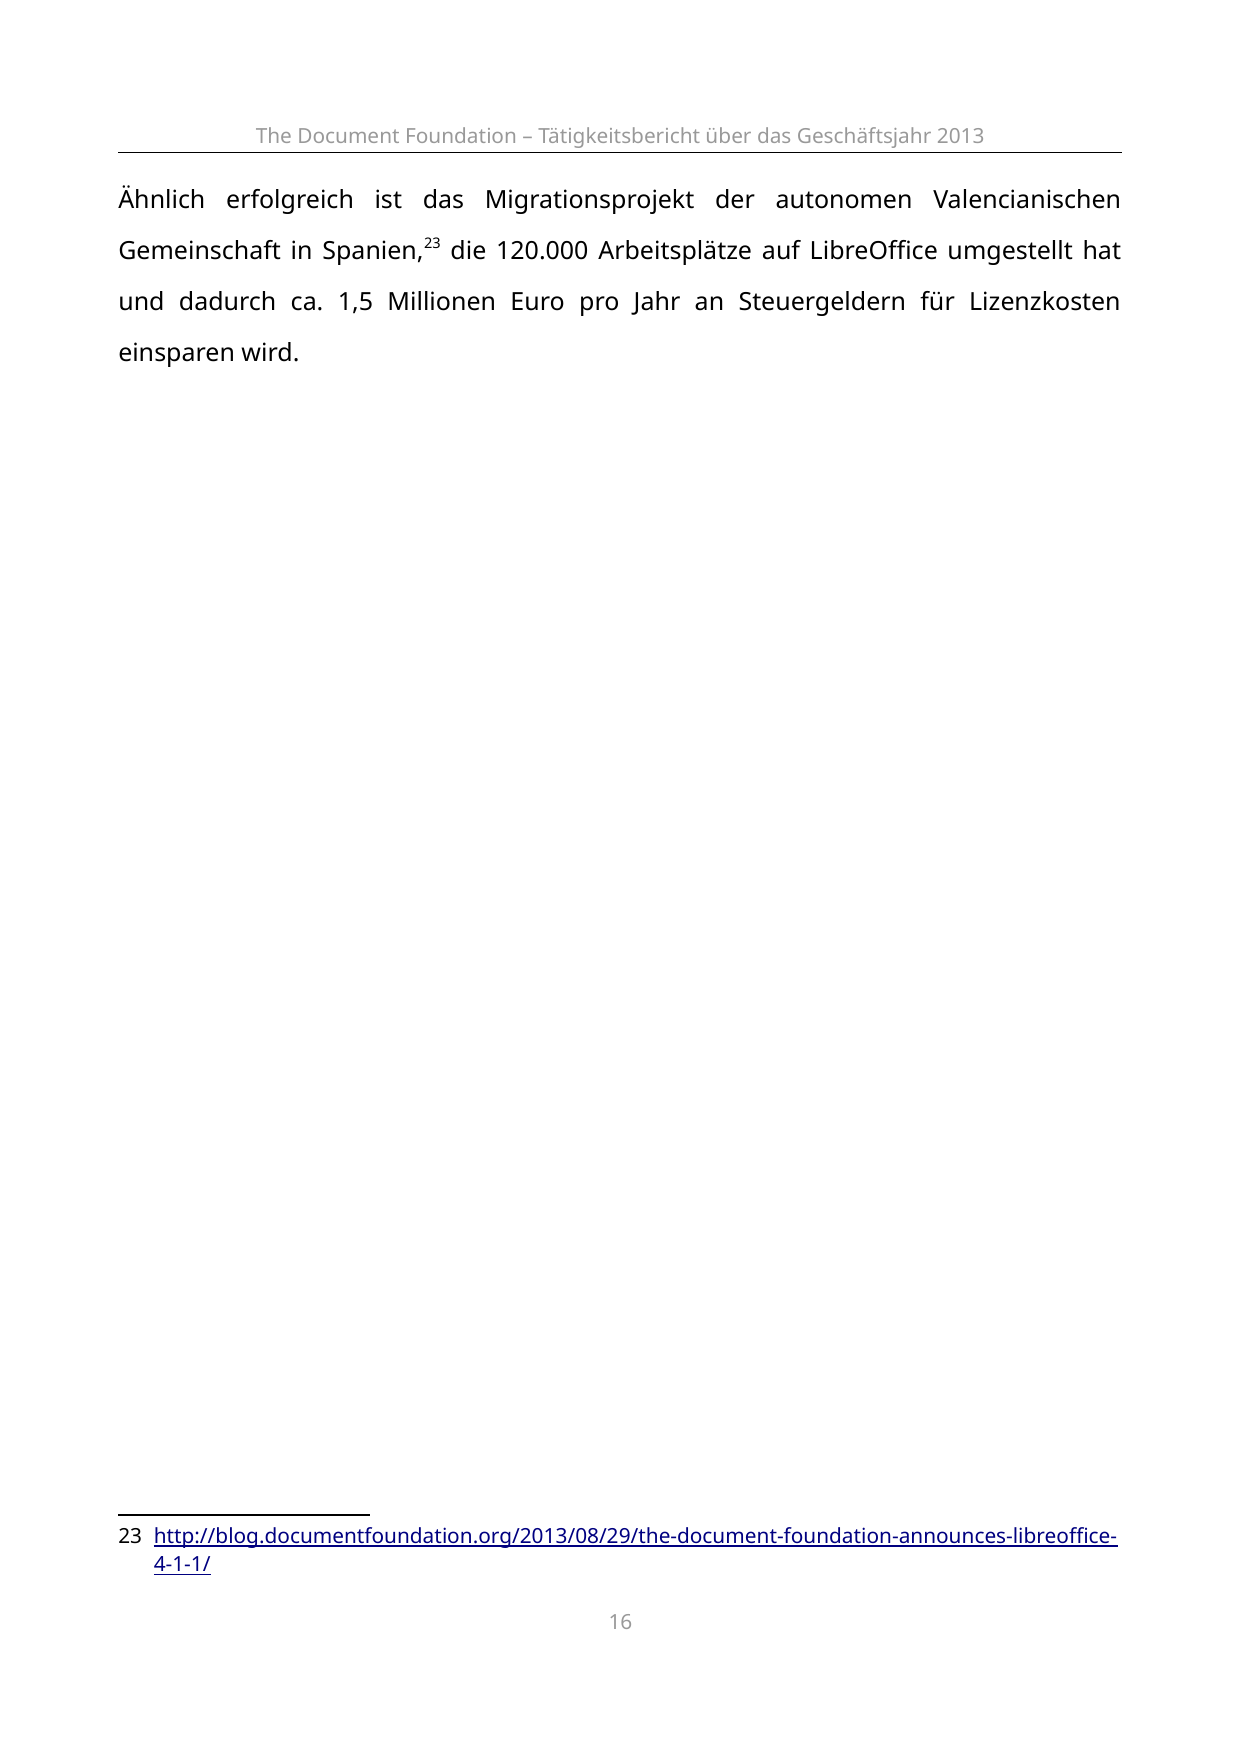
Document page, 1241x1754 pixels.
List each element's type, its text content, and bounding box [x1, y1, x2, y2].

text http://blog.documentfoundation.org/2013/08/29/the-document-foundation-announces-libreoffice-4-1-1/ [118, 1521, 1122, 1578]
text Ähnlich erfolgreich ist das Migrationsprojekt der autonomen Valencianischen Gemeinschaft in Spanien, die 120.000 Arbeitsplätze auf LibreOffice umgestellt hat und dadurch ca. 1,5 Millionen Euro pro Jahr an Steuergeldern für Lizenzkosten einsparen wird. [118, 182, 1122, 369]
